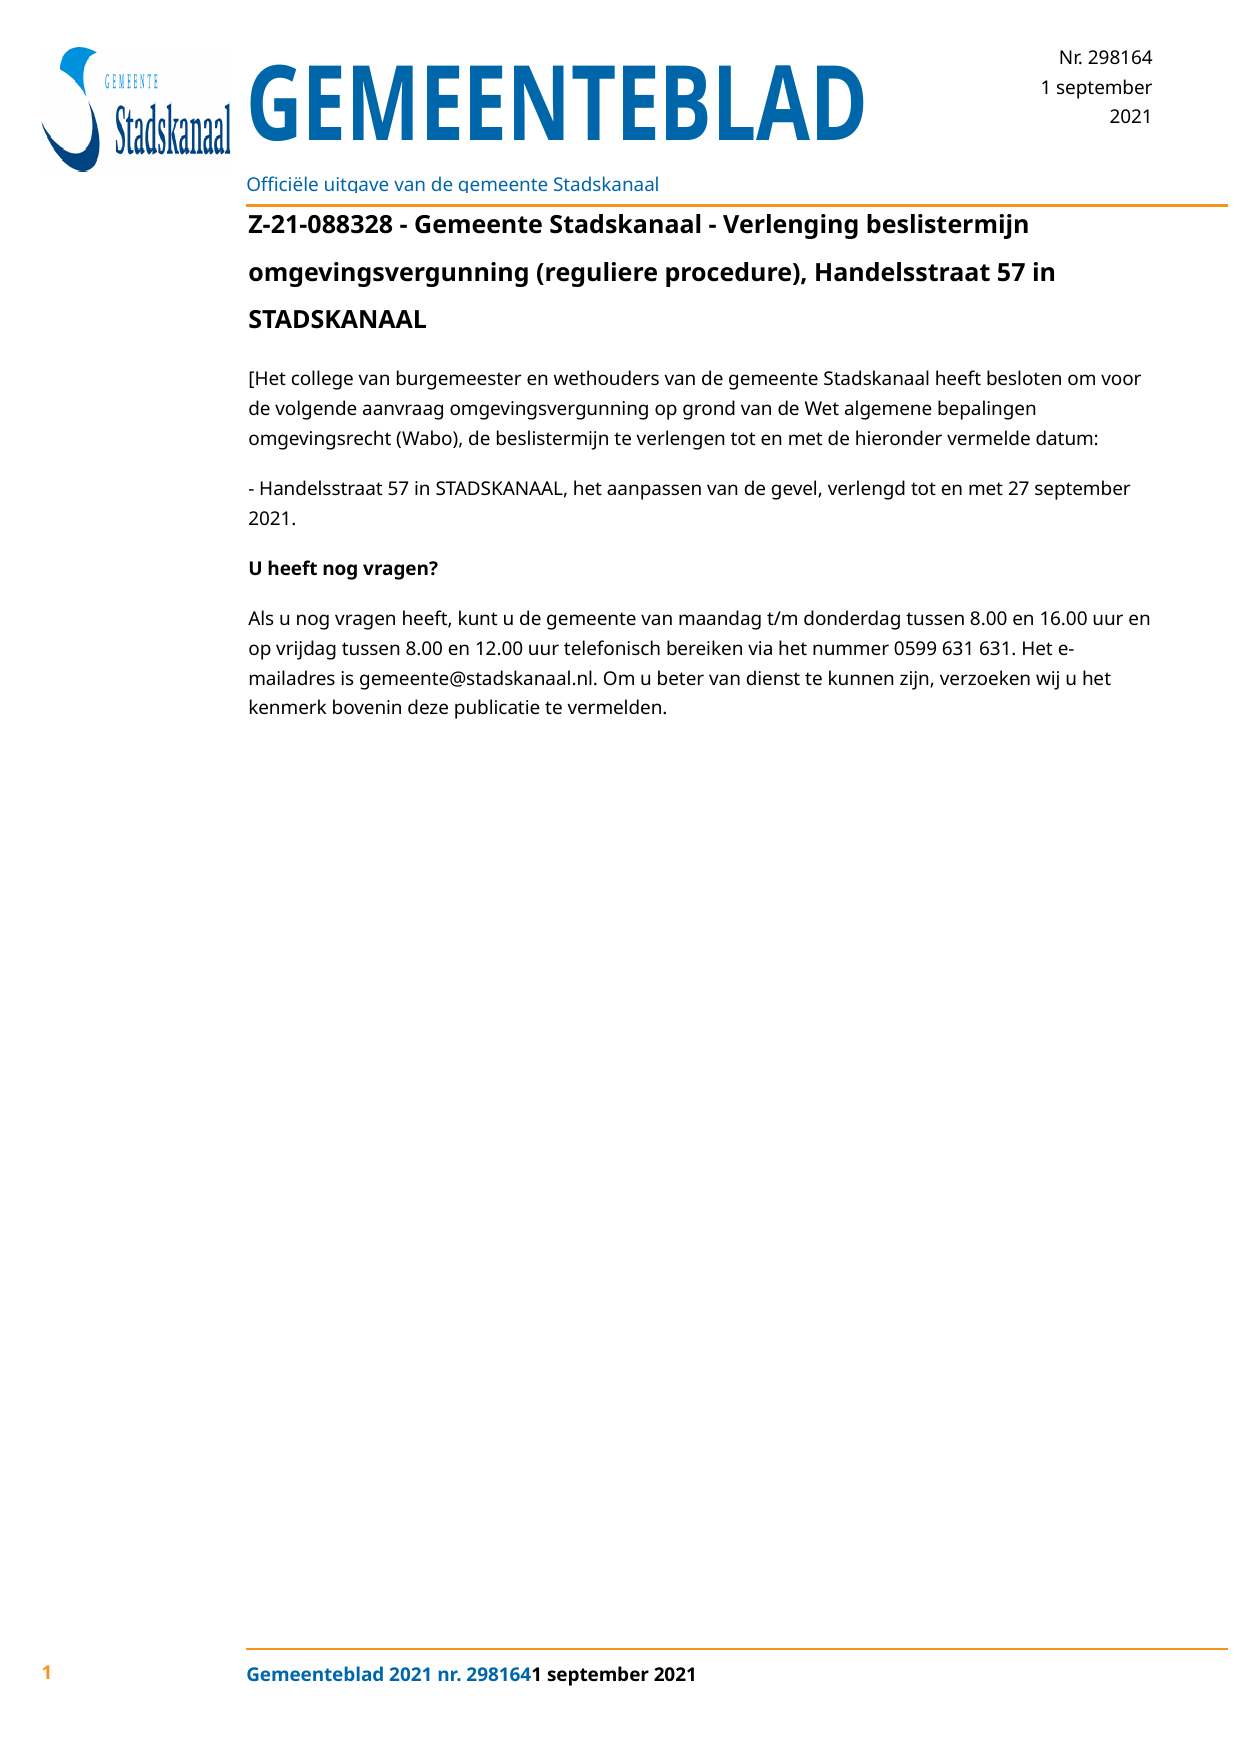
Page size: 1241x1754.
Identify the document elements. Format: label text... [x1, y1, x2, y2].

text - Handelsstraat 57 in STADSKANAAL, het aanpassen van de gevel, verlengd tot en met 27 september 2021. [248, 475, 1152, 530]
text Als u nog vragen heeft, kunt u de gemeente van maandag t/m donderdag tussen 8.00 en 16.00 uur en op vrijdag tussen 8.00 en 12.00 uur telefonisch bereiken via het nummer 0599 631 631. Het e-mailadres is gemeente@stadskanaal.nl. Om u beter van dienst te kunnen zijn, verzoeken wij u het kenmerk bovenin deze publicatie te vermelden. [248, 606, 1152, 720]
picture [41, 47, 231, 172]
text U heeft nog vragen? [248, 555, 1152, 581]
text [Het college van burgemeester en wethouders van de gemeente Stadskanaal heeft besloten om voor de volgende aanvraag omgevingsvergunning op grond van de Wet algemene bepalingen omgevingsrecht (Wabo), de beslistermijn te verlengen tot en met de hieronder vermelde datum: [248, 366, 1152, 450]
text Z-21-088328 - Gemeente Stadskanaal - Verlenging beslistermijn omgevingsvergunning (reguliere procedure), Handelsstraat 57 in STADSKANAAL [248, 207, 1152, 336]
